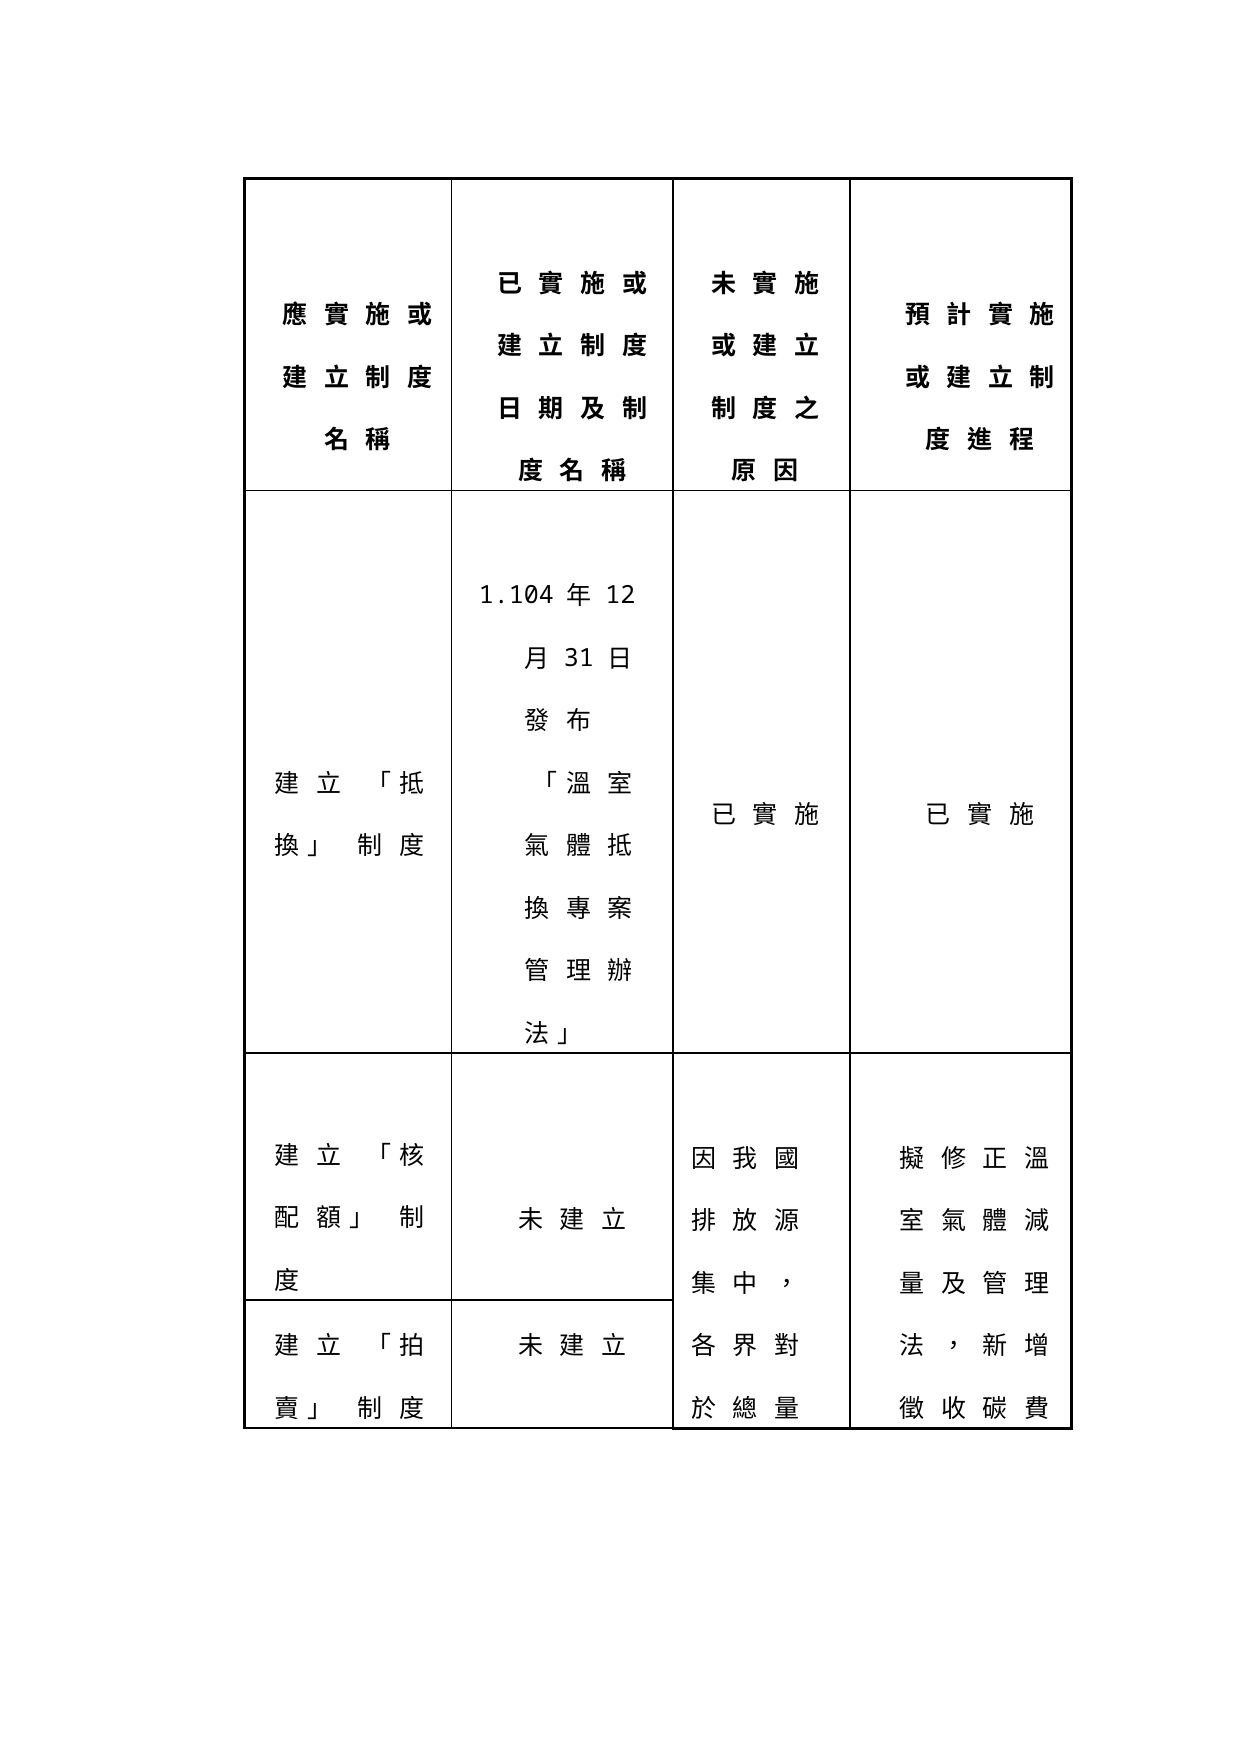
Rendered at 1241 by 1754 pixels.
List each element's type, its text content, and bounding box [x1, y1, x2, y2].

table_cell 已實施 [674, 491, 849, 1052]
table_cell 建立「抵換」制度 [246, 491, 451, 1052]
table_cell 1.104年12月31日發布「溫室氣體抵換專案管理辦法」 [452, 491, 672, 1052]
table_cell 因我國排放源集中，各界對於總量 [674, 1054, 849, 1427]
table_header 已實施或建立制度日期及制度名稱 [452, 180, 672, 490]
table_header 預計實施或建立制度進程 [851, 180, 1070, 490]
table_cell 建立「核配額」制度 [246, 1054, 451, 1299]
table_cell 未建立 [452, 1301, 672, 1427]
table_header 應實施或建立制度名稱 [246, 180, 451, 490]
table_cell 擬修正溫室氣體減量及管理法，新增徵收碳費 [851, 1054, 1070, 1427]
table_cell 建立「拍賣」制度 [246, 1301, 451, 1427]
table_cell 已實施 [851, 491, 1070, 1052]
table_cell 未建立 [452, 1054, 672, 1299]
table_header 未實施或建立制度之原因 [674, 180, 849, 490]
